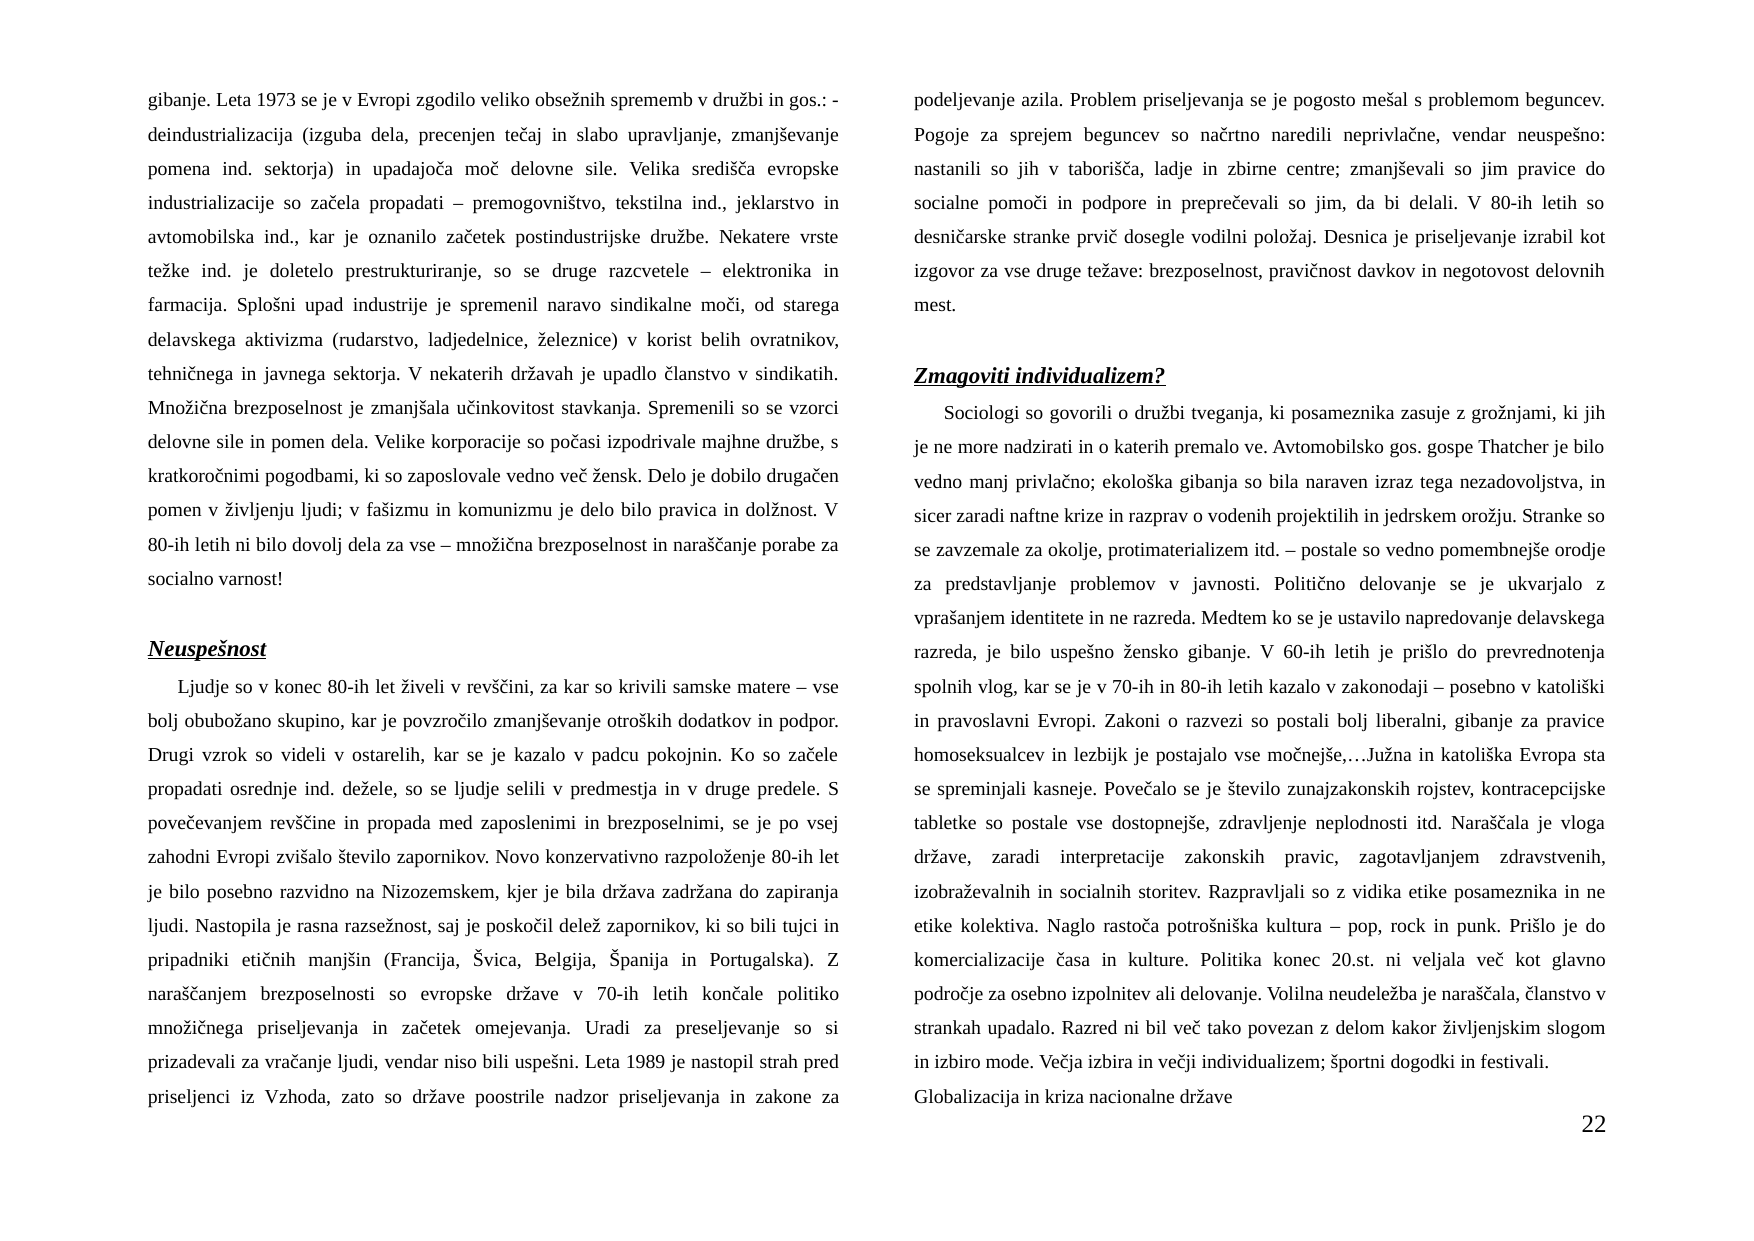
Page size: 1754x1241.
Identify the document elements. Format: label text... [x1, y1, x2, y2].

text podeljevanje azila. Problem priseljevanja se je pogosto mešal s problemom beguncev. Pogoje za sprejem beguncev so načrtno naredili neprivlačne, vendar neuspešno: nastanili so jih v taborišča, ladje in zbirne centre; zmanjševali so jim pravice do socialne pomoči in podpore in preprečevali so jim, da bi delali. V 80-ih letih so desničarske stranke prvič dosegle vodilni položaj. Desnica je priseljevanje izrabil kot izgovor za vse druge težave: brezposelnost, pravičnost davkov in negotovost delovnih mest. [914, 88, 1606, 316]
text gibanje. Leta 1973 se je v Evropi zgodilo veliko obsežnih sprememb v družbi in gos.: - deindustrializacija (izguba dela, precenjen tečaj in slabo upravljanje, zmanjševanje pomena ind. sektorja) in upadajoča moč delovne sile. Velika središča evropske industrializacije so začela propadati – premogovništvo, tekstilna ind., jeklarstvo in avtomobilska ind., kar je oznanilo začetek postindustrijske družbe. Nekatere vrste težke ind. je doletelo prestrukturiranje, so se druge razcvetele – elektronika in farmacija. Splošni upad industrije je spremenil naravo sindikalne moči, od starega delavskega aktivizma (rudarstvo, ladjedelnice, železnice) v korist belih ovratnikov, tehničnega in javnega sektorja. V nekaterih državah je upadlo članstvo v sindikatih. Množična brezposelnost je zmanjšala učinkovitost stavkanja. Spremenili so se vzorci delovne sile in pomen dela. Velike korporacije so počasi izpodrivale majhne družbe, s kratkoročnimi pogodbami, ki so zaposlovale vedno več žensk. Delo je dobilo drugačen pomen v življenju ljudi; v fašizmu in komunizmu je delo bilo pravica in dolžnost. V 80-ih letih ni bilo dovolj dela za vse – množična brezposelnost in naraščanje porabe za socialno varnost! [148, 88, 840, 589]
text Neuspešnost [148, 635, 840, 661]
text Ljudje so v konec 80-ih let živeli v revščini, za kar so krivili samske matere – vse bolj obubožano skupino, kar je povzročilo zmanjševanje otroških dodatkov in podpor. Drugi vzrok so videli v ostarelih, kar se je kazalo v padcu pokojnin. Ko so začele propadati osrednje ind. dežele, so se ljudje selili v predmestja in v druge predele. S povečevanjem revščine in propada med zaposlenimi in brezposelnimi, se je po vsej zahodni Evropi zvišalo število zapornikov. Novo konzervativno razpoloženje 80-ih let je bilo posebno razvidno na Nizozemskem, kjer je bila država zadržana do zapiranja ljudi. Nastopila je rasna razsežnost, saj je poskočil delež zapornikov, ki so bili tujci in pripadniki etičnih manjšin (Francija, Švica, Belgija, Španija in Portugalska). Z naraščanjem brezposelnosti so evropske države v 70-ih letih končale politiko množičnega priseljevanja in začetek omejevanja. Uradi za preseljevanje so si prizadevali za vračanje ljudi, vendar niso bili uspešni. Leta 1989 je nastopil strah pred priseljenci iz Vzhoda, zato so države poostrile nadzor priseljevanja in zakone za [148, 674, 840, 1107]
text Zmagoviti individualizem? [914, 362, 1606, 388]
text Globalizacija in kriza nacionalne države [914, 1084, 1606, 1107]
text Sociologi so govorili o družbi tveganja, ki posameznika zasuje z grožnjami, ki jih je ne more nadzirati in o katerih premalo ve. Avtomobilsko gos. gospe Thatcher je bilo vedno manj privlačno; ekološka gibanja so bila naraven izraz tega nezadovoljstva, in sicer zaradi naftne krize in razprav o vodenih projektilih in jedrskem orožju. Stranke so se zavzemale za okolje, protimaterializem itd. – postale so vedno pomembnejše orodje za predstavljanje problemov v javnosti. Politično delovanje se je ukvarjalo z vprašanjem identitete in ne razreda. Medtem ko se je ustavilo napredovanje delavskega razreda, je bilo uspešno žensko gibanje. V 60-ih letih je prišlo do prevrednotenja spolnih vlog, kar se je v 70-ih in 80-ih letih kazalo v zakonodaji – posebno v katoliški in pravoslavni Evropi. Zakoni o razvezi so postali bolj liberalni, gibanje za pravice homoseksualcev in lezbijk je postajalo vse močnejše,…Južna in katoliška Evropa sta se spreminjali kasneje. Povečalo se je število zunajzakonskih rojstev, kontracepcijske tabletke so postale vse dostopnejše, zdravljenje neplodnosti itd. Naraščala je vloga države, zaradi interpretacije zakonskih pravic, zagotavljanjem zdravstvenih, izobraževalnih in socialnih storitev. Razpravljali so z vidika etike posameznika in ne etike kolektiva. Naglo rastoča potrošniška kultura – pop, rock in punk. Prišlo je do komercializacije časa in kulture. Politika konec 20.st. ni veljala več kot glavno področje za osebno izpolnitev ali delovanje. Volilna neudeležba je naraščala, članstvo v strankah upadalo. Razred ni bil več tako povezan z delom kakor življenjskim slogom in izbiro mode. Večja izbira in večji individualizem; športni dogodki in festivali. [914, 401, 1606, 1073]
